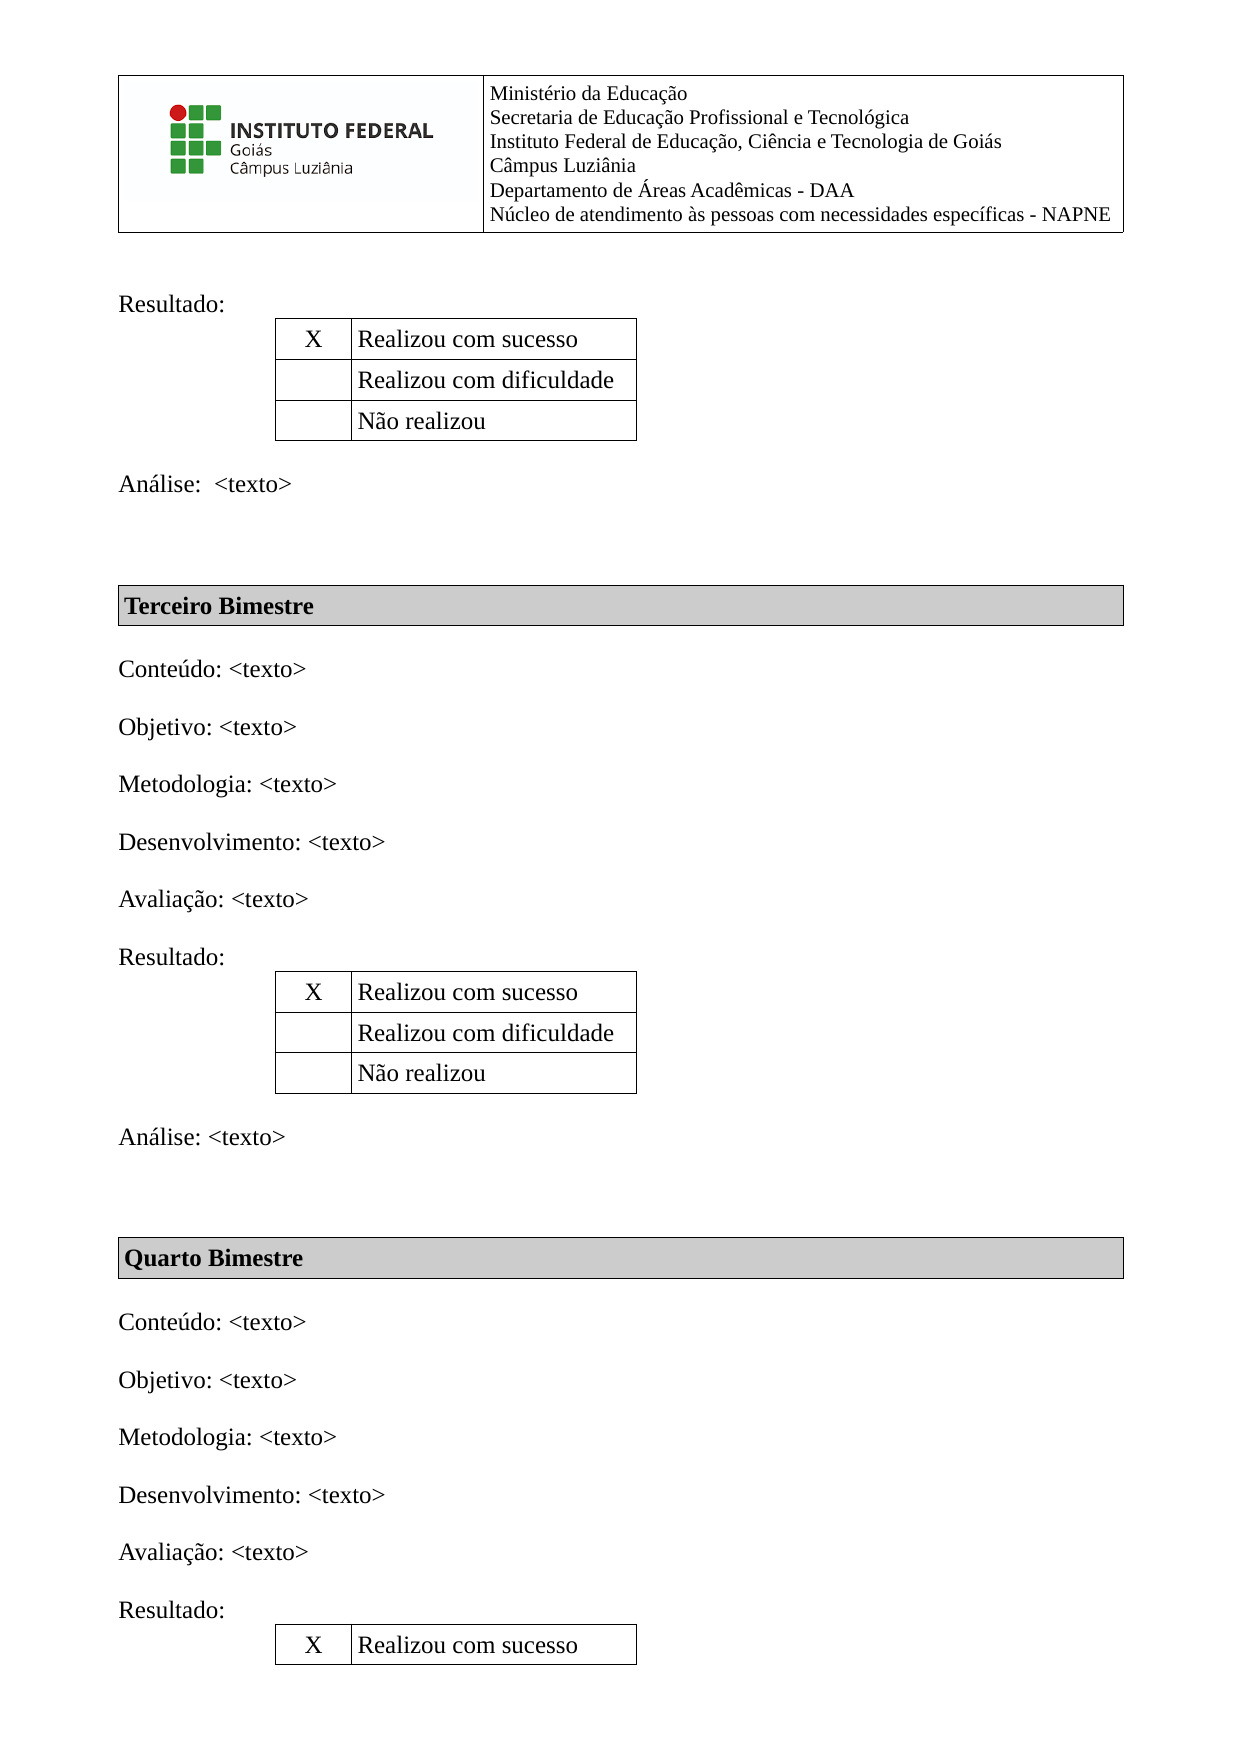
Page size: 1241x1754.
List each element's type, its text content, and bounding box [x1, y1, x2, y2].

table_header Quarto Bimestre [119, 1238, 1123, 1278]
table_cell [276, 401, 351, 440]
text Metodologia: <texto> [118, 769, 1152, 798]
table_header X [276, 1625, 351, 1664]
table_cell [276, 1053, 351, 1093]
text Metodologia: <texto> [118, 1422, 1152, 1451]
text Análise: <texto> [118, 469, 1152, 498]
text Conteúdo: <texto> [118, 1307, 1152, 1336]
text Objetivo: <texto> [118, 712, 1152, 741]
table_cell [276, 1013, 351, 1052]
text Conteúdo: <texto> [118, 654, 1152, 683]
table_header Realizou com sucesso [352, 1625, 636, 1664]
text Resultado: [118, 942, 1152, 971]
table_header Realizou com sucesso [352, 319, 636, 359]
text Desenvolvimento: <texto> [118, 827, 1152, 856]
text Desenvolvimento: <texto> [118, 1480, 1152, 1508]
table_cell Não realizou [352, 401, 636, 440]
text Avaliação: <texto> [118, 884, 1152, 913]
table_header Realizou com sucesso [352, 972, 636, 1012]
text Resultado: [118, 1595, 1152, 1623]
text Análise: <texto> [118, 1122, 1152, 1151]
table_cell Realizou com dificuldade [352, 1013, 636, 1052]
table_cell [276, 360, 351, 399]
table_header Terceiro Bimestre [119, 586, 1123, 625]
table_header X [276, 972, 351, 1012]
table_cell Não realizou [352, 1053, 636, 1093]
text Avaliação: <texto> [118, 1537, 1152, 1566]
table_header X [276, 319, 351, 359]
text Resultado: [118, 289, 1152, 318]
table_cell Realizou com dificuldade [352, 360, 636, 399]
text Objetivo: <texto> [118, 1365, 1152, 1393]
